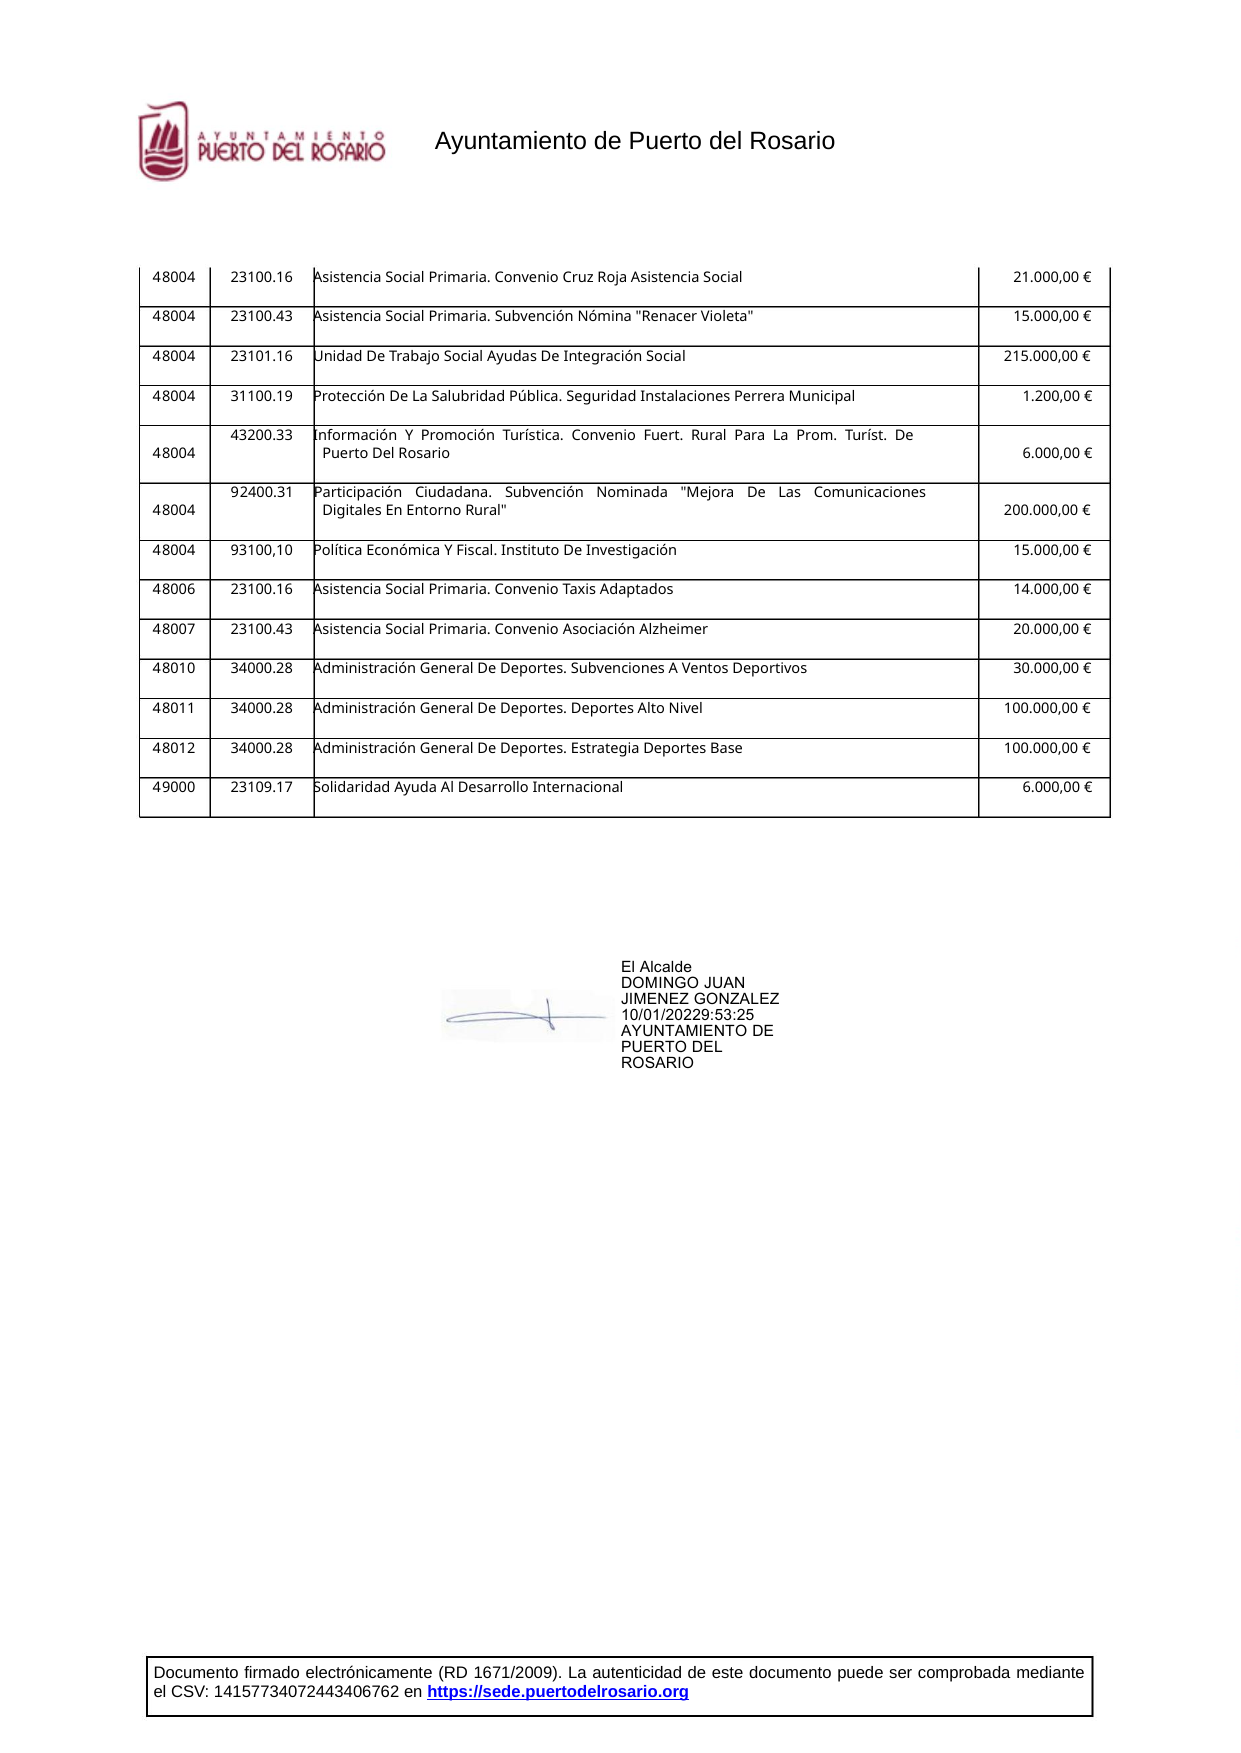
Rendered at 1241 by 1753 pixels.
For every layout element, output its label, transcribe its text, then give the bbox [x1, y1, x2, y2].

text 6.000,00 € [1022, 444, 1125, 462]
picture [0, 0, 1241, 1753]
text 4 [152, 387, 162, 404]
text 4 [152, 620, 162, 638]
text PUERTO DEL [621, 1040, 798, 1056]
text 4 [152, 347, 162, 365]
text 9 [230, 484, 239, 501]
text 1.200,00 € [1022, 387, 1125, 404]
text 8004 [162, 387, 221, 404]
text 4 [152, 308, 162, 325]
text 15.000,00 € [1013, 308, 1125, 325]
text 4 [152, 444, 162, 462]
text 200.000,00 € [1004, 501, 1125, 519]
text Ayuntamiento de Puerto del Rosario [434, 127, 861, 155]
text 4 [152, 739, 162, 757]
text 30.000,00 € [1013, 660, 1125, 677]
text 10/01/20229:53:25 [621, 1006, 778, 1022]
text 23100.43 Asistencia Social Primaria. Convenio Asociación Alzheimer [230, 620, 879, 638]
text Puerto Del Rosario [322, 444, 996, 462]
text 6.000,00 € [1022, 778, 1125, 796]
text El Alcalde [621, 958, 715, 974]
text 8007 [162, 620, 221, 638]
text 34000.28 Administración General De Deportes. Deportes Alto Nivel [230, 699, 879, 717]
text 4 [152, 581, 162, 598]
text 8011 [162, 699, 221, 717]
text 34000.28 Administración General De Deportes. Estrategia Deportes Base [230, 739, 879, 757]
text 31100.19 Protección De La Salubridad Pública. Seguridad Instalaciones Perrera Municipal [230, 387, 927, 404]
text el CSV: 14157734072443406762 en https://sede.puertodelrosario.org [153, 1683, 1109, 1701]
text 4 [152, 699, 162, 717]
text 8004 [162, 541, 221, 559]
text 15.000,00 € [1013, 541, 1125, 559]
text 23100.43 Asistencia Social Primaria. Subvención Nómina "Renacer Violeta" [230, 308, 824, 325]
text 23101.16 Unidad De Trabajo Social Ayudas De Integración Social [230, 347, 824, 365]
text DOMINGO JUAN [621, 974, 804, 992]
text 8012 [162, 739, 221, 757]
text ROSARIO [621, 1056, 798, 1072]
text Documento firmado electrónicamente (RD 1671/2009). La autenticidad de este documento puede ser comprobada mediante [153, 1664, 1109, 1682]
text 23100.16 Asistencia Social Primaria. Convenio Cruz Roja Asistencia Social [230, 268, 824, 286]
text 2400.31 Participación Ciudadana. Subvención Nominada "Mejora De Las Comunicaciones [239, 484, 996, 501]
text 8004 [162, 501, 221, 519]
text 8004 [162, 268, 221, 286]
text 8004 [162, 444, 221, 462]
text 4 [152, 778, 162, 796]
text 4 [152, 541, 162, 559]
text 14.000,00 € [1013, 581, 1125, 598]
text 100.000,00 € [1004, 699, 1125, 717]
text AYUNTAMIENTO DE [621, 1022, 798, 1040]
text 4 [152, 660, 162, 677]
text 23100.16 Asistencia Social Primaria. Convenio Taxis Adaptados [230, 581, 879, 598]
text 34000.28 Administración General De Deportes. Subvenciones A Ventos Deportivos [230, 660, 879, 677]
text 215.000,00 € [1004, 347, 1125, 365]
text 20.000,00 € [1013, 620, 1125, 638]
text 43200.33 Información Y Promoción Turística. Convenio Fuert. Rural Para La Prom. Turíst. De [230, 426, 996, 444]
text 8004 [162, 347, 221, 365]
text 93100,10 Política Económica Y Fiscal. Instituto De Investigación [230, 541, 879, 559]
text 23109.17 Solidaridad Ayuda Al Desarrollo Internacional [230, 778, 879, 796]
text 8006 [162, 581, 221, 598]
text 4 [152, 501, 162, 519]
text 4 [152, 268, 162, 286]
text JIMENEZ GONZALEZ [621, 992, 804, 1008]
text 8004 [162, 308, 221, 325]
text 21.000,00 € [1013, 268, 1125, 286]
text 9000 [162, 778, 221, 796]
text 8010 [162, 660, 221, 677]
text 100.000,00 € [1004, 739, 1125, 757]
text Digitales En Entorno Rural" [322, 501, 996, 519]
